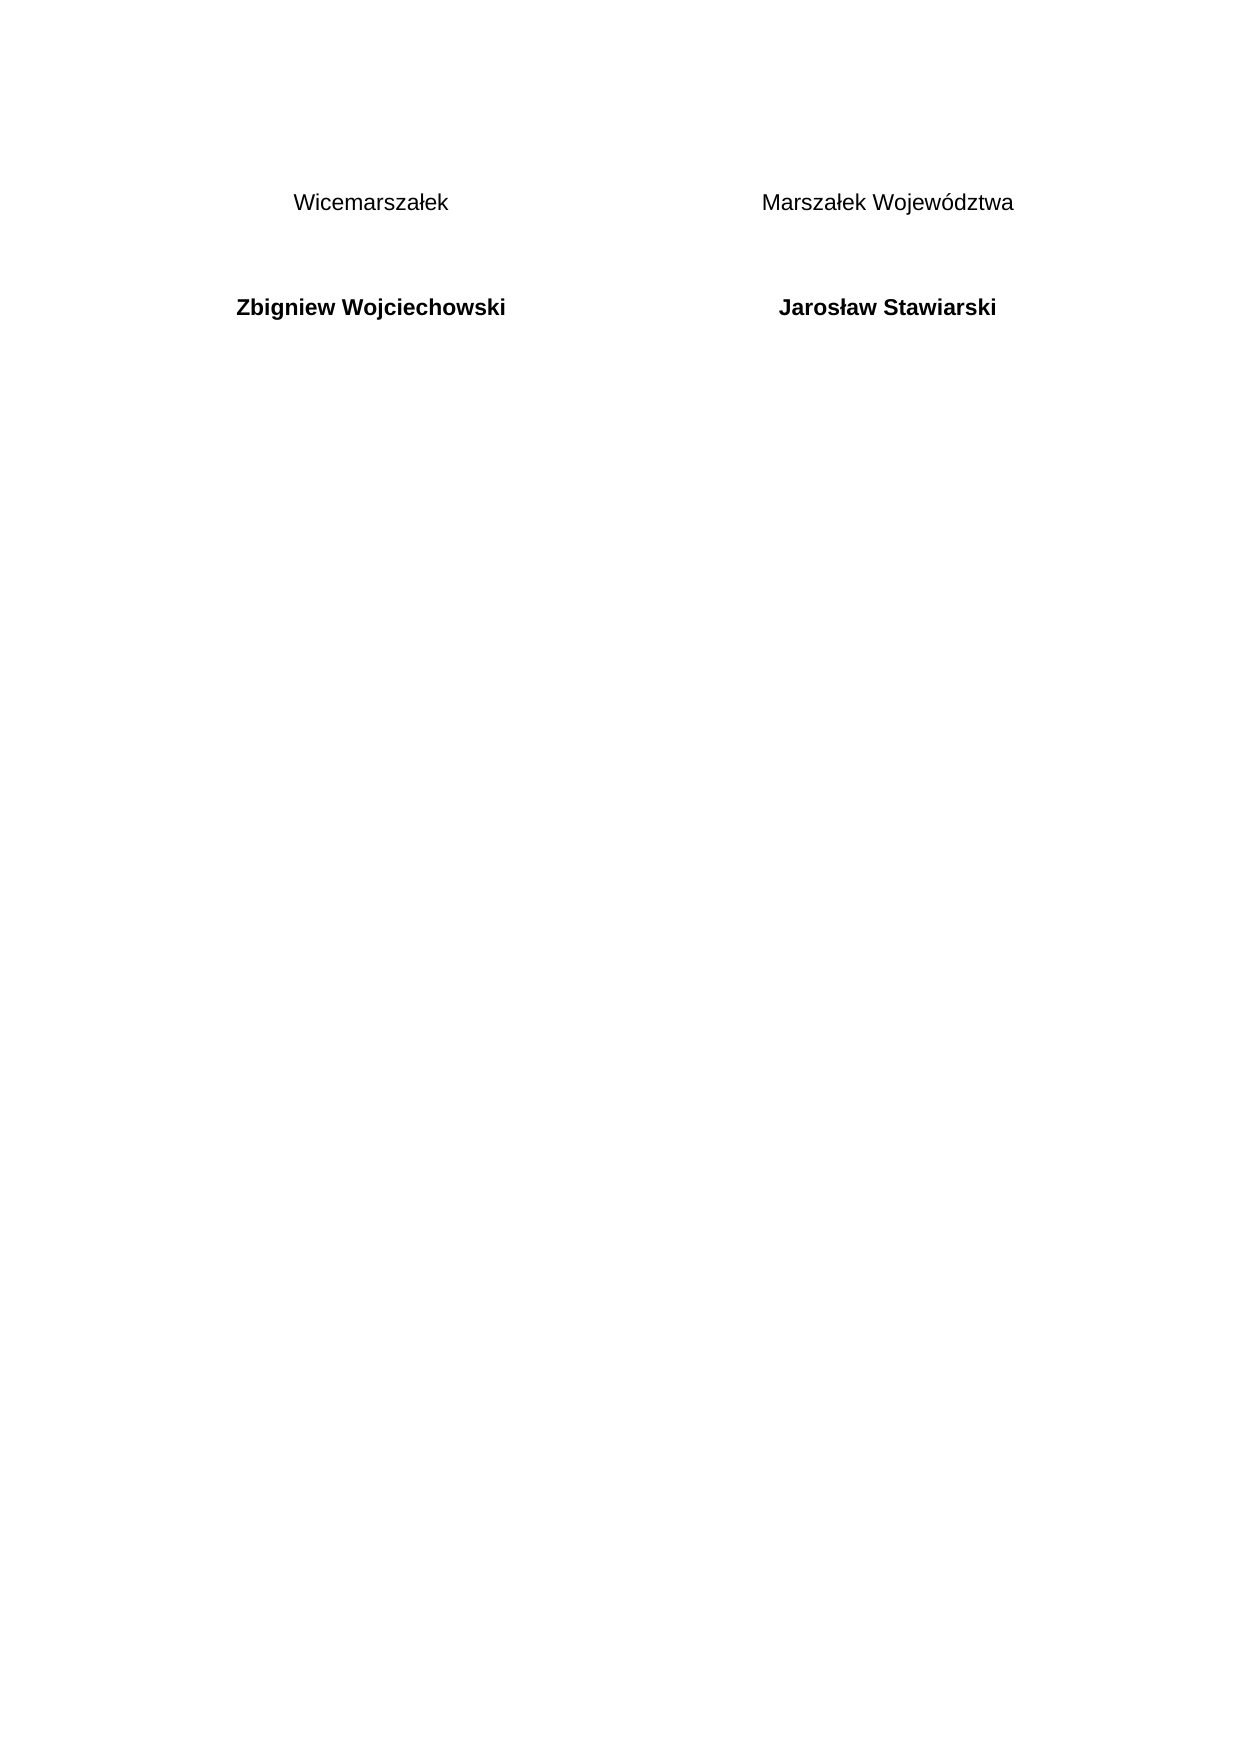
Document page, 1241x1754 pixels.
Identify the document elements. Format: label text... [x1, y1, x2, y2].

table_header Wicemarszałek Zbigniew Wojciechowski [118, 89, 623, 399]
table_header Marszałek Województwa Jarosław Stawiarski [624, 89, 1152, 399]
